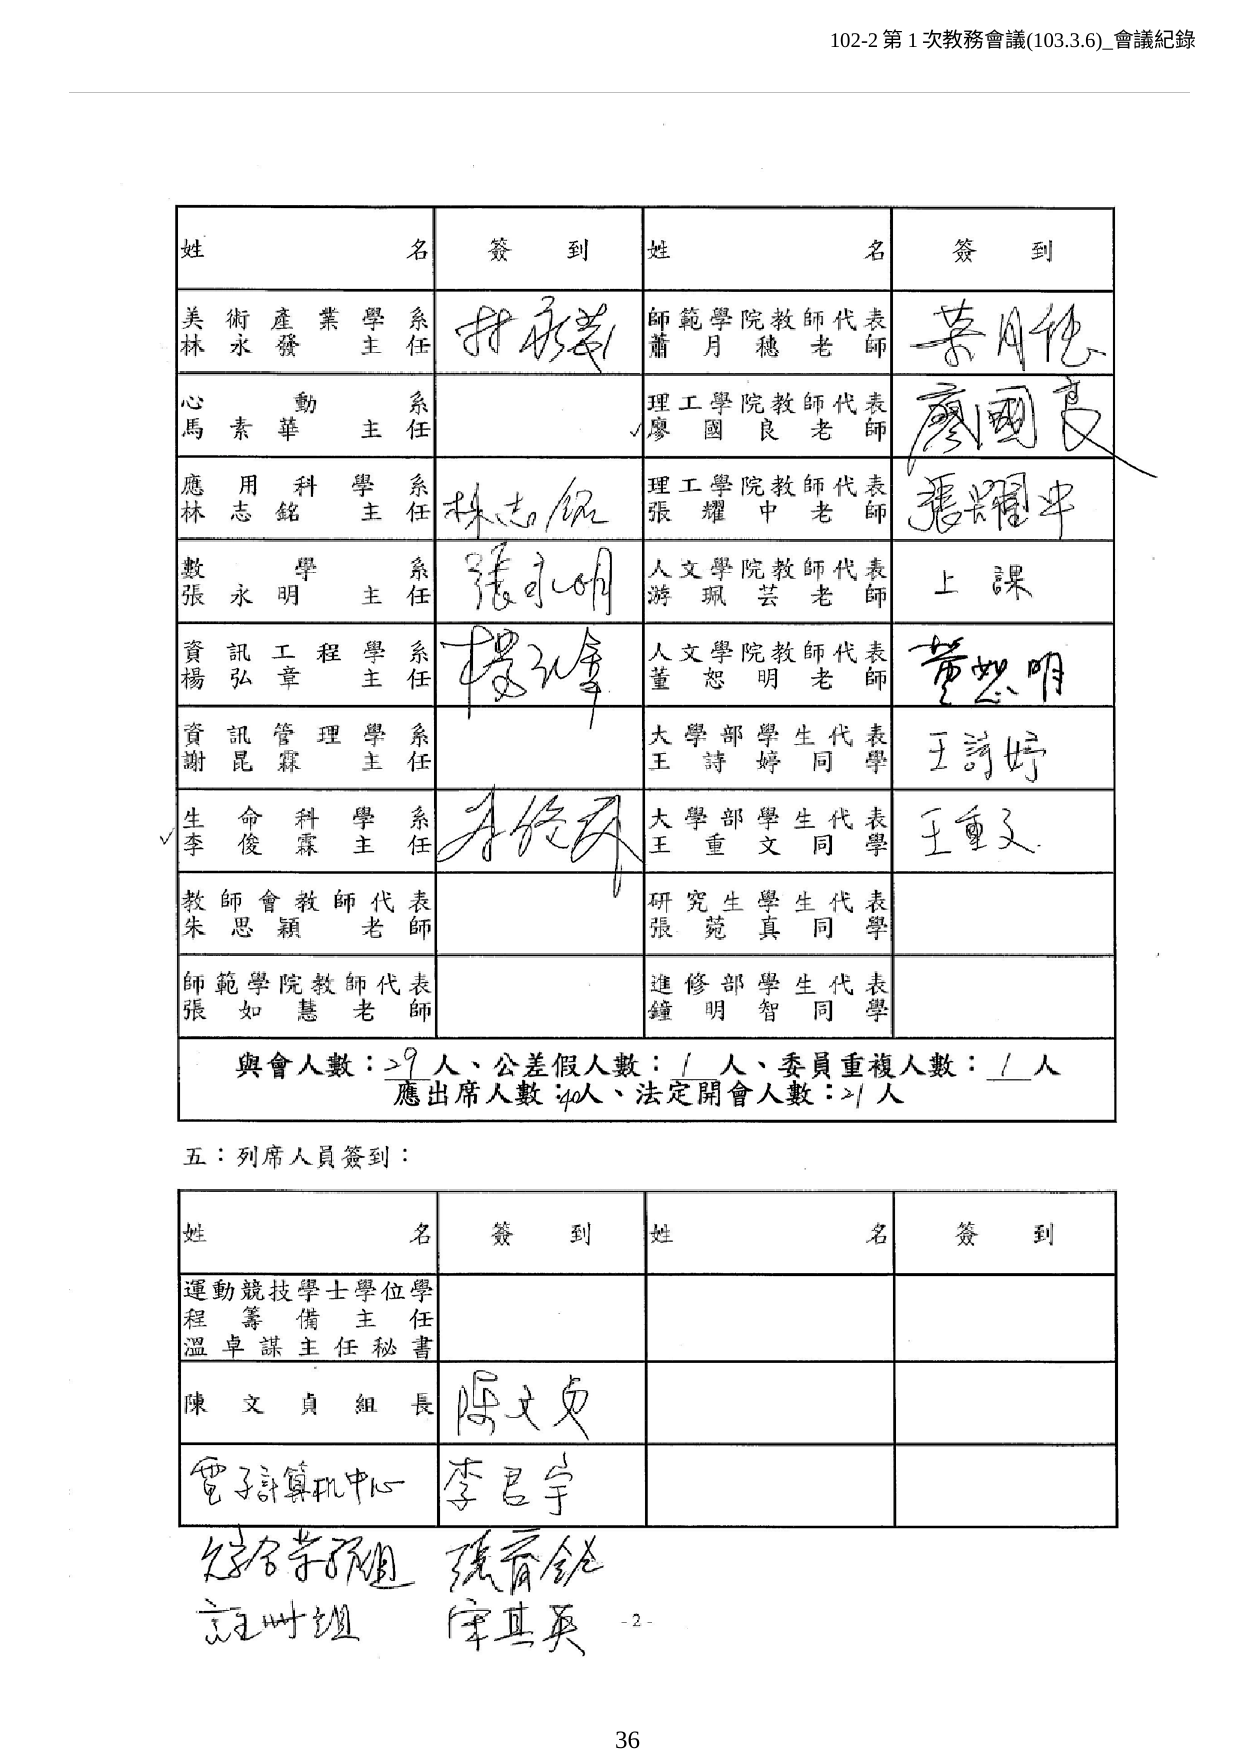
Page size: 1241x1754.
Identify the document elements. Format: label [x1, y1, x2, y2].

picture [65, 89, 1190, 1678]
